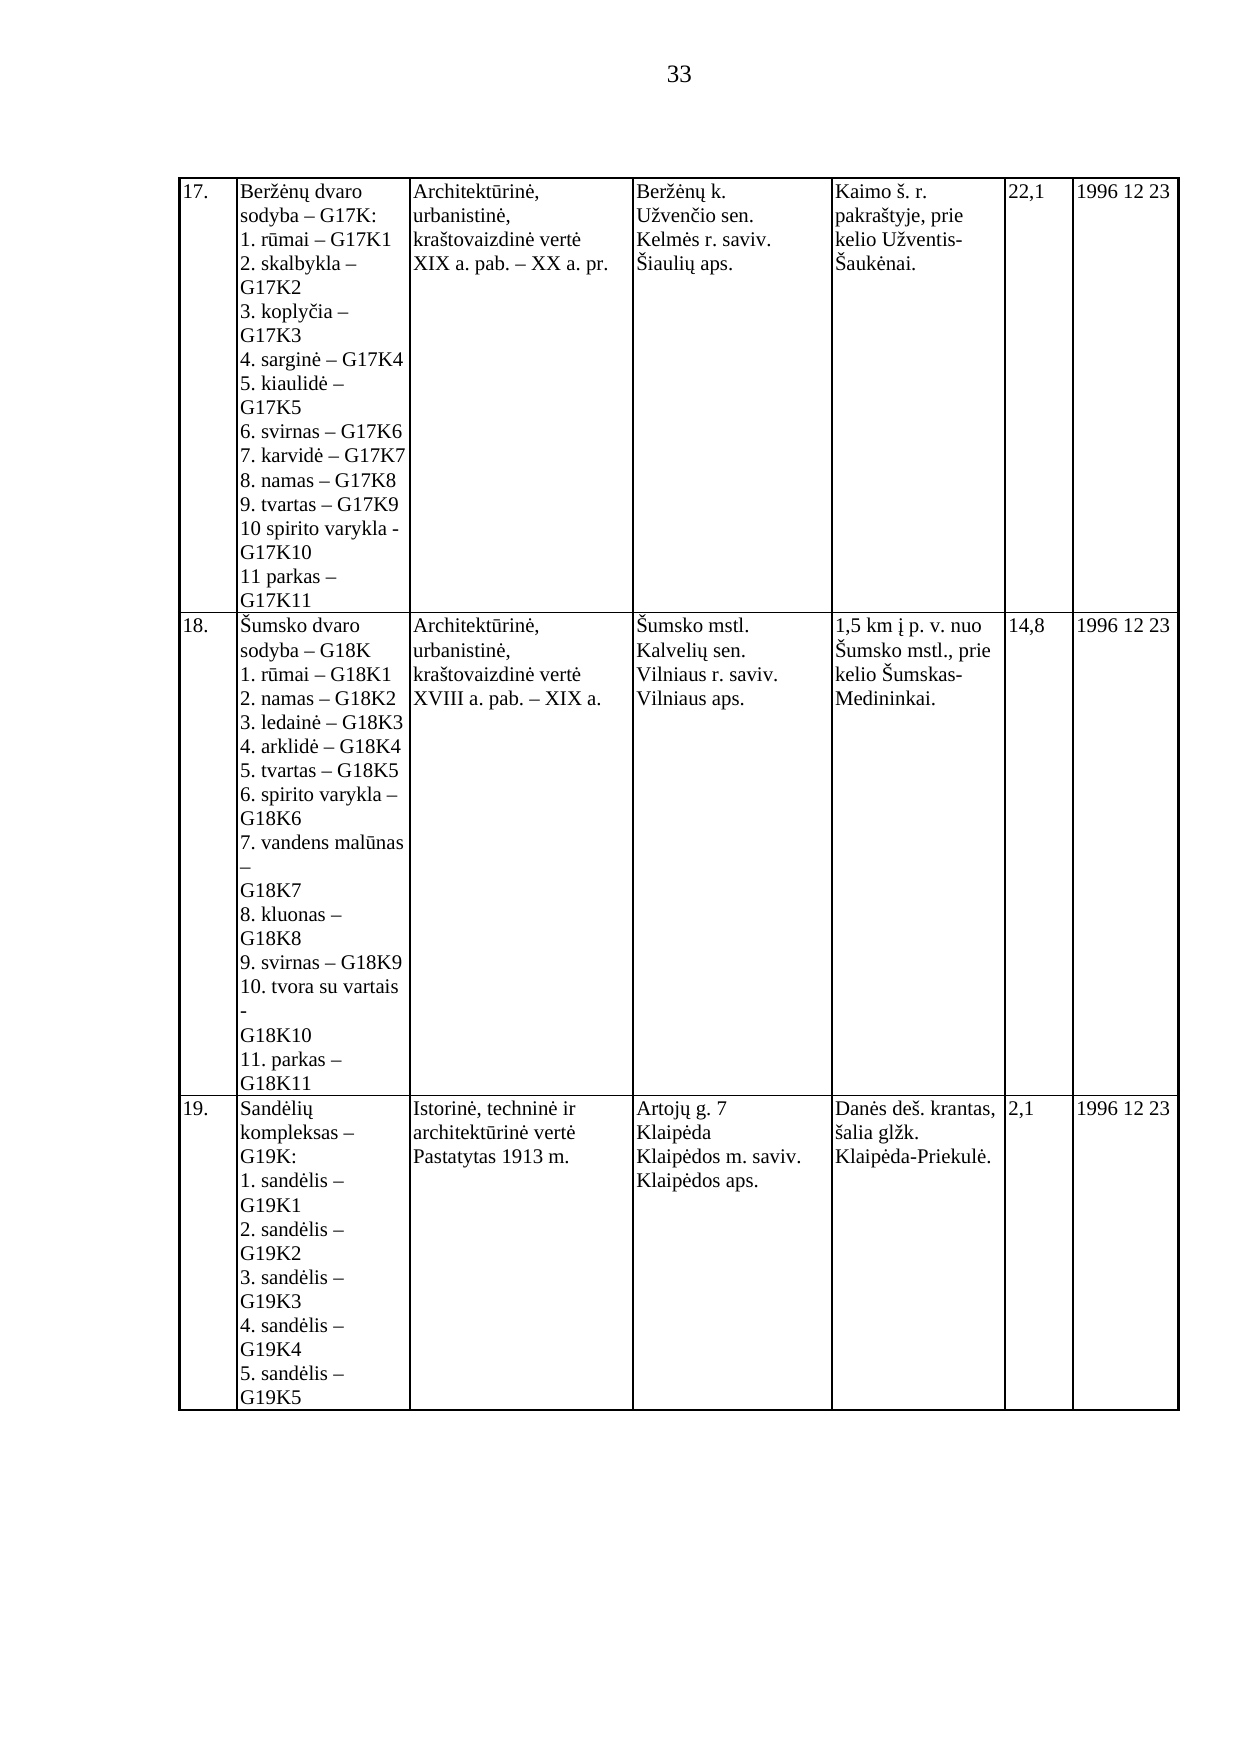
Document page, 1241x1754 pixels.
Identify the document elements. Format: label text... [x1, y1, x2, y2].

table_cell Architektūrinė, urbanistinė, kraštovaizdinė vertė XIX a. pab. – XX a. pr. [411, 179, 632, 612]
table_cell Architektūrinė, urbanistinė, kraštovaizdinė vertė XVIII a. pab. – XIX a. [411, 613, 632, 1095]
table_cell 1996 12 23 [1074, 179, 1177, 612]
table_cell [1180, 177, 1184, 612]
table_cell Šumsko dvaro sodyba – G18K 1. rūmai – G18K1 2. namas – G18K2 3. ledainė – G18K3 4. arklidė – G18K4 5. tvartas – G18K5 6. spirito varykla – G18K6 7. vandens malūnas – G18K7 8. kluonas – G18K8 9. svirnas – G18K9 10. tvora su vartais - G18K10 11. parkas – G18K11 [238, 613, 409, 1095]
table_cell 19. [181, 1096, 236, 1409]
table_cell Kaimo š. r. pakraštyje, prie kelio Užventis-Šaukėnai. [833, 179, 1004, 612]
table_cell 1,5 km į p. v. nuo Šumsko mstl., prie kelio Šumskas-Medininkai. [833, 613, 1004, 1095]
table_cell Istorinė, techninė ir architektūrinė vertė Pastatytas 1913 m. [411, 1096, 632, 1409]
table_cell 1996 12 23 [1074, 1096, 1177, 1409]
table_cell 17. [181, 179, 236, 612]
table_cell [169, 177, 178, 612]
table_cell [1180, 1095, 1184, 1409]
table_cell 22,1 [1006, 179, 1072, 612]
table_cell 18. [181, 613, 236, 1095]
table_cell Sandėlių kompleksas – G19K: 1. sandėlis – G19K1 2. sandėlis – G19K2 3. sandėlis – G19K3 4. sandėlis – G19K4 5. sandėlis – G19K5 [238, 1096, 409, 1409]
table_cell Danės deš. krantas, šalia glžk. Klaipėda-Priekulė. [833, 1096, 1004, 1409]
table_cell [169, 1095, 178, 1409]
table_cell 2,1 [1006, 1096, 1072, 1409]
table_cell Artojų g. 7 Klaipėda Klaipėdos m. saviv. Klaipėdos aps. [634, 1096, 831, 1409]
table_cell [169, 612, 178, 1095]
table_cell Šumsko mstl. Kalvelių sen. Vilniaus r. saviv. Vilniaus aps. [634, 613, 831, 1095]
table_cell [1180, 612, 1184, 1095]
table_cell 14,8 [1006, 613, 1072, 1095]
table_cell Beržėnų dvaro sodyba – G17K: 1. rūmai – G17K1 2. skalbykla – G17K2 3. koplyčia – G17K3 4. sarginė – G17K4 5. kiaulidė – G17K5 6. svirnas – G17K6 7. karvidė – G17K7 8. namas – G17K8 9. tvartas – G17K9 10 spirito varykla - G17K10 11 parkas – G17K11 [238, 179, 409, 612]
table_cell Beržėnų k. Užvenčio sen. Kelmės r. saviv. Šiaulių aps. [634, 179, 831, 612]
table_cell 1996 12 23 [1074, 613, 1177, 1095]
